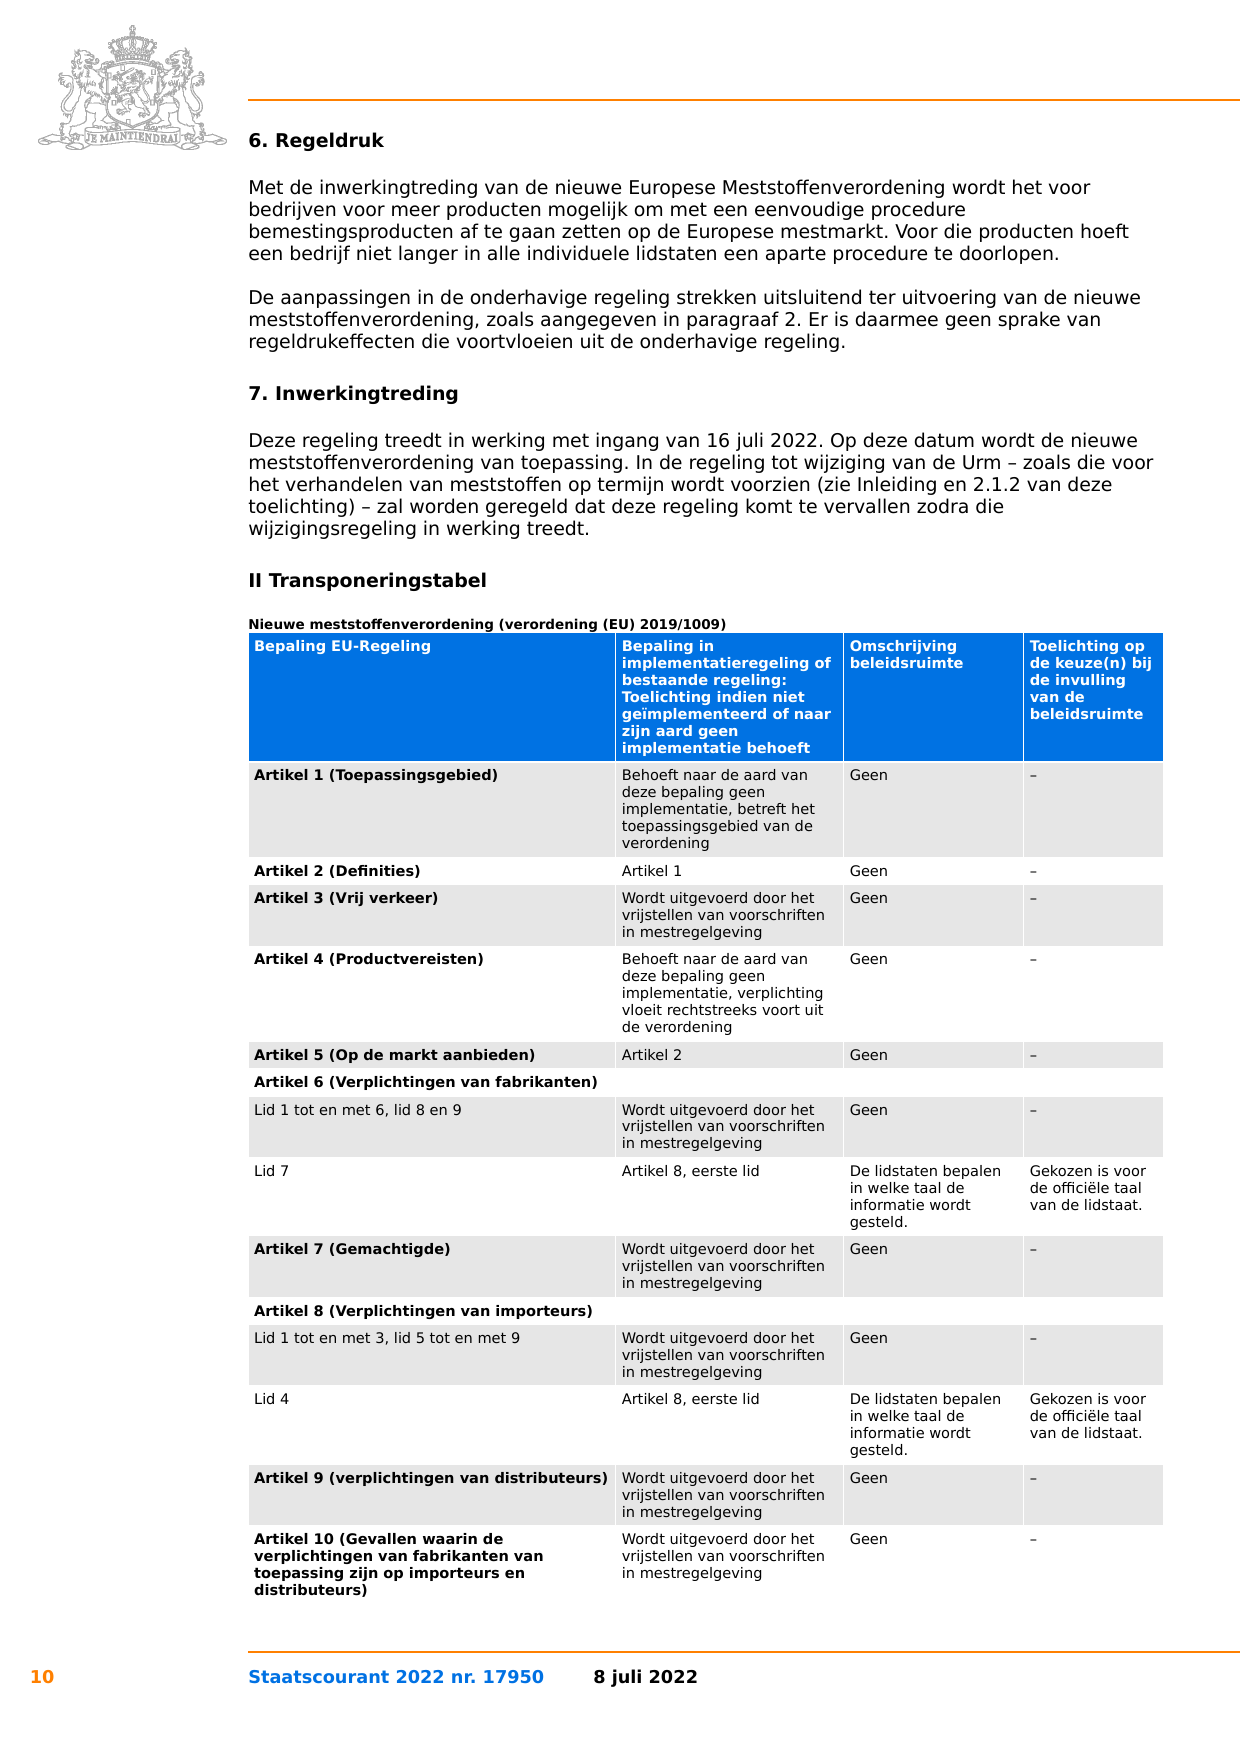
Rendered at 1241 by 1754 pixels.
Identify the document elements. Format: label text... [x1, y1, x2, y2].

table_cell Lid 7 [249, 1158, 615, 1235]
table_cell Wordt uitgevoerd door het vrijstellen van voorschriften in mestregelgeving [616, 1097, 843, 1157]
subtitle II Transponeringstabel [248, 569, 1163, 591]
table_cell Artikel 10 (Gevallen waarin de verplichtingen van fabrikanten van toepassing zijn op importeurs en distributeurs) [249, 1526, 615, 1603]
table_cell Toelichting op de keuze(n) bij de invulling van de beleidsruimte [1024, 633, 1163, 761]
table_cell Wordt uitgevoerd door het vrijstellen van voorschriften in mestregelgeving [616, 1526, 843, 1603]
table_cell Artikel 6 (Verplichtingen van fabrikanten) [249, 1069, 615, 1096]
table_cell Artikel 9 (verplichtingen van distributeurs) [249, 1465, 615, 1525]
table_cell Geen [844, 885, 1023, 946]
subtitle 6. Regeldruk [248, 130, 1163, 152]
text De aanpassingen in de onderhavige regeling strekken uitsluitend ter uitvoering van de nieuwe meststoffenverordening, zoals aangegeven in paragraaf 2. Er is daarmee geen sprake van regeldrukeffecten die voortvloeien uit de onderhavige regeling. [248, 287, 1163, 353]
table_cell Artikel 8, eerste lid [616, 1158, 843, 1235]
table_cell – [1024, 1325, 1163, 1385]
table_cell Lid 1 tot en met 6, lid 8 en 9 [249, 1097, 615, 1157]
table_cell Geen [844, 1236, 1023, 1297]
table_cell – [1024, 858, 1163, 884]
table_cell – [1024, 1526, 1163, 1603]
table_cell Wordt uitgevoerd door het vrijstellen van voorschriften in mestregelgeving [616, 1236, 843, 1297]
picture [38, 25, 227, 150]
table_cell Artikel 4 (Productvereisten) [249, 947, 615, 1041]
table_cell Artikel 8 (Verplichtingen van importeurs) [249, 1298, 615, 1324]
table_cell Bepaling EU-Regeling [249, 633, 615, 761]
table_cell Artikel 1 [616, 858, 843, 884]
table_cell [1024, 1069, 1163, 1096]
table_cell [844, 1298, 1023, 1324]
table_cell Artikel 2 [616, 1042, 843, 1068]
table_cell [844, 1069, 1023, 1096]
table_cell Geen [844, 947, 1023, 1041]
table_cell Geen [844, 763, 1023, 857]
table_cell Lid 1 tot en met 3, lid 5 tot en met 9 [249, 1325, 615, 1385]
table_cell Artikel 1 (Toepassingsgebied) [249, 763, 615, 857]
table_cell De lidstaten bepalen in welke taal de informatie wordt gesteld. [844, 1158, 1023, 1235]
table_cell – [1024, 763, 1163, 857]
table_cell [616, 1298, 843, 1324]
table_header Nieuwe meststoffenverordening (verordening (EU) 2019/1009) [248, 616, 1163, 632]
table_cell Geen [844, 1465, 1023, 1525]
table_cell Geen [844, 1042, 1023, 1068]
table_cell Geen [844, 1325, 1023, 1385]
subtitle 7. Inwerkingtreding [248, 383, 1163, 404]
table_cell Geen [844, 1097, 1023, 1157]
table_cell [616, 1069, 843, 1096]
table_cell Wordt uitgevoerd door het vrijstellen van voorschriften in mestregelgeving [616, 885, 843, 946]
table_cell Lid 4 [249, 1386, 615, 1464]
table_cell – [1024, 1236, 1163, 1297]
table_cell – [1024, 1465, 1163, 1525]
table_cell Artikel 8, eerste lid [616, 1386, 843, 1464]
table_cell [1024, 1298, 1163, 1324]
table_cell Behoeft naar de aard van deze bepaling geen implementatie, verplichting vloeit rechtstreeks voort uit de verordening [616, 947, 843, 1041]
table_cell – [1024, 947, 1163, 1041]
table_cell Artikel 2 (Definities) [249, 858, 615, 884]
table_cell – [1024, 1097, 1163, 1157]
text Deze regeling treedt in werking met ingang van 16 juli 2022. Op deze datum wordt de nieuwe meststoffenverordening van toepassing. In de regeling tot wijziging van de Urm – zoals die voor het verhandelen van meststoffen op termijn wordt voorzien (zie Inleiding en 2.1.2 van deze toelichting) – zal worden geregeld dat deze regeling komt te vervallen zodra die wijzigingsregeling in werking treedt. [248, 429, 1163, 539]
table_cell Bepaling in implementatieregeling of bestaande regeling: Toelichting indien niet geïmplementeerd of naar zijn aard geen implementatie behoeft [616, 633, 843, 761]
table_cell – [1024, 885, 1163, 946]
text Met de inwerkingtreding van de nieuwe Europese Meststoffenverordening wordt het voor bedrijven voor meer producten mogelijk om met een eenvoudige procedure bemestingsproducten af te gaan zetten op de Europese mestmarkt. Voor die producten hoeft een bedrijf niet langer in alle individuele lidstaten een aparte procedure te doorlopen. [248, 177, 1163, 265]
table_cell Geen [844, 858, 1023, 884]
table_cell – [1024, 1042, 1163, 1068]
table_cell Wordt uitgevoerd door het vrijstellen van voorschriften in mestregelgeving [616, 1325, 843, 1385]
table_cell Omschrijving beleidsruimte [844, 633, 1023, 761]
table_cell Artikel 7 (Gemachtigde) [249, 1236, 615, 1297]
table_cell Gekozen is voor de officiële taal van de lidstaat. [1024, 1386, 1163, 1464]
table_cell Behoeft naar de aard van deze bepaling geen implementatie, betreft het toepassingsgebied van de verordening [616, 763, 843, 857]
table_cell Wordt uitgevoerd door het vrijstellen van voorschriften in mestregelgeving [616, 1465, 843, 1525]
table_cell Artikel 3 (Vrij verkeer) [249, 885, 615, 946]
table_cell De lidstaten bepalen in welke taal de informatie wordt gesteld. [844, 1386, 1023, 1464]
table_cell Gekozen is voor de officiële taal van de lidstaat. [1024, 1158, 1163, 1235]
table_cell Artikel 5 (Op de markt aanbieden) [249, 1042, 615, 1068]
table_cell Geen [844, 1526, 1023, 1603]
